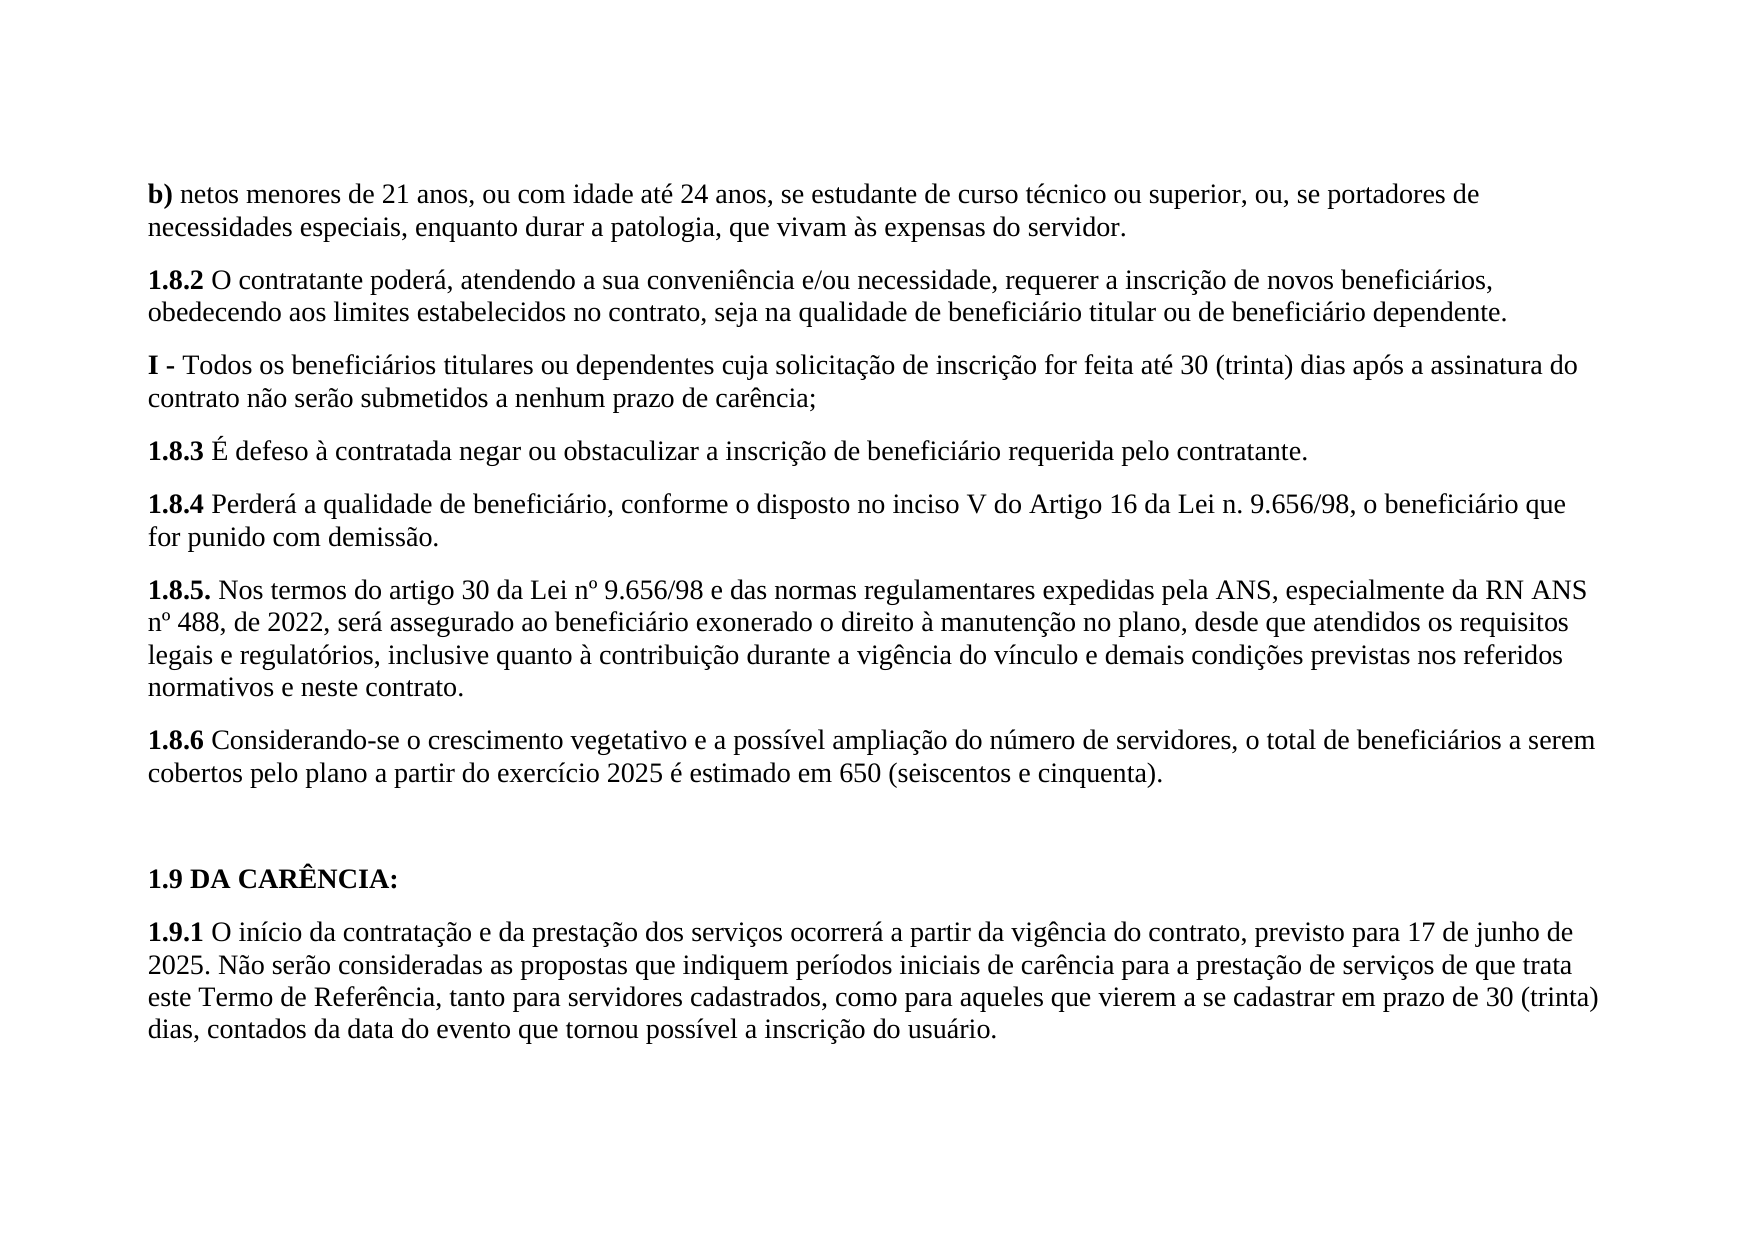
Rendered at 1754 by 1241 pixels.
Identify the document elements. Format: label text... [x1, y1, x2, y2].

text I - Todos os beneficiários titulares ou dependentes cuja solicitação de inscrição for feita até 30 (trinta) dias após a assinatura do contrato não serão submetidos a nenhum prazo de carência; [148, 348, 1606, 413]
text 1.8.3 É defeso à contratada negar ou obstaculizar a inscrição de beneficiário requerida pelo contratante. [148, 434, 1606, 466]
text 1.9.1 O início da contratação e da prestação dos serviços ocorrerá a partir da vigência do contrato, previsto para 17 de junho de 2025. Não serão consideradas as propostas que indiquem períodos iniciais de carência para a prestação de serviços de que trata este Termo de Referência, tanto para servidores cadastrados, como para aqueles que vierem a se cadastrar em prazo de 30 (trinta) dias, contados da data do evento que tornou possível a inscrição do usuário. [148, 915, 1606, 1045]
text 1.9 DA CARÊNCIA: [148, 862, 1606, 894]
text 1.8.4 Perderá a qualidade de beneficiário, conforme o disposto no inciso V do Artigo 16 da Lei n. 9.656/98, o beneficiário que for punido com demissão. [148, 487, 1606, 552]
text b) netos menores de 21 anos, ou com idade até 24 anos, se estudante de curso técnico ou superior, ou, se portadores de necessidades especiais, enquanto durar a patologia, que vivam às expensas do servidor. [148, 177, 1606, 242]
text 1.8.5. Nos termos do artigo 30 da Lei nº 9.656/98 e das normas regulamentares expedidas pela ANS, especialmente da RN ANS nº 488, de 2022, será assegurado ao beneficiário exonerado o direito à manutenção no plano, desde que atendidos os requisitos legais e regulatórios, inclusive quanto à contribuição durante a vigência do vínculo e demais condições previstas nos referidos normativos e neste contrato. [148, 573, 1606, 702]
text 1.8.6 Considerando-se o crescimento vegetativo e a possível ampliação do número de servidores, o total de beneficiários a serem cobertos pelo plano a partir do exercício 2025 é estimado em 650 (seiscentos e cinquenta). [148, 723, 1606, 788]
text 1.8.2 O contratante poderá, atendendo a sua conveniência e/ou necessidade, requerer a inscrição de novos beneficiários, obedecendo aos limites estabelecidos no contrato, seja na qualidade de beneficiário titular ou de beneficiário dependente. [148, 263, 1606, 328]
